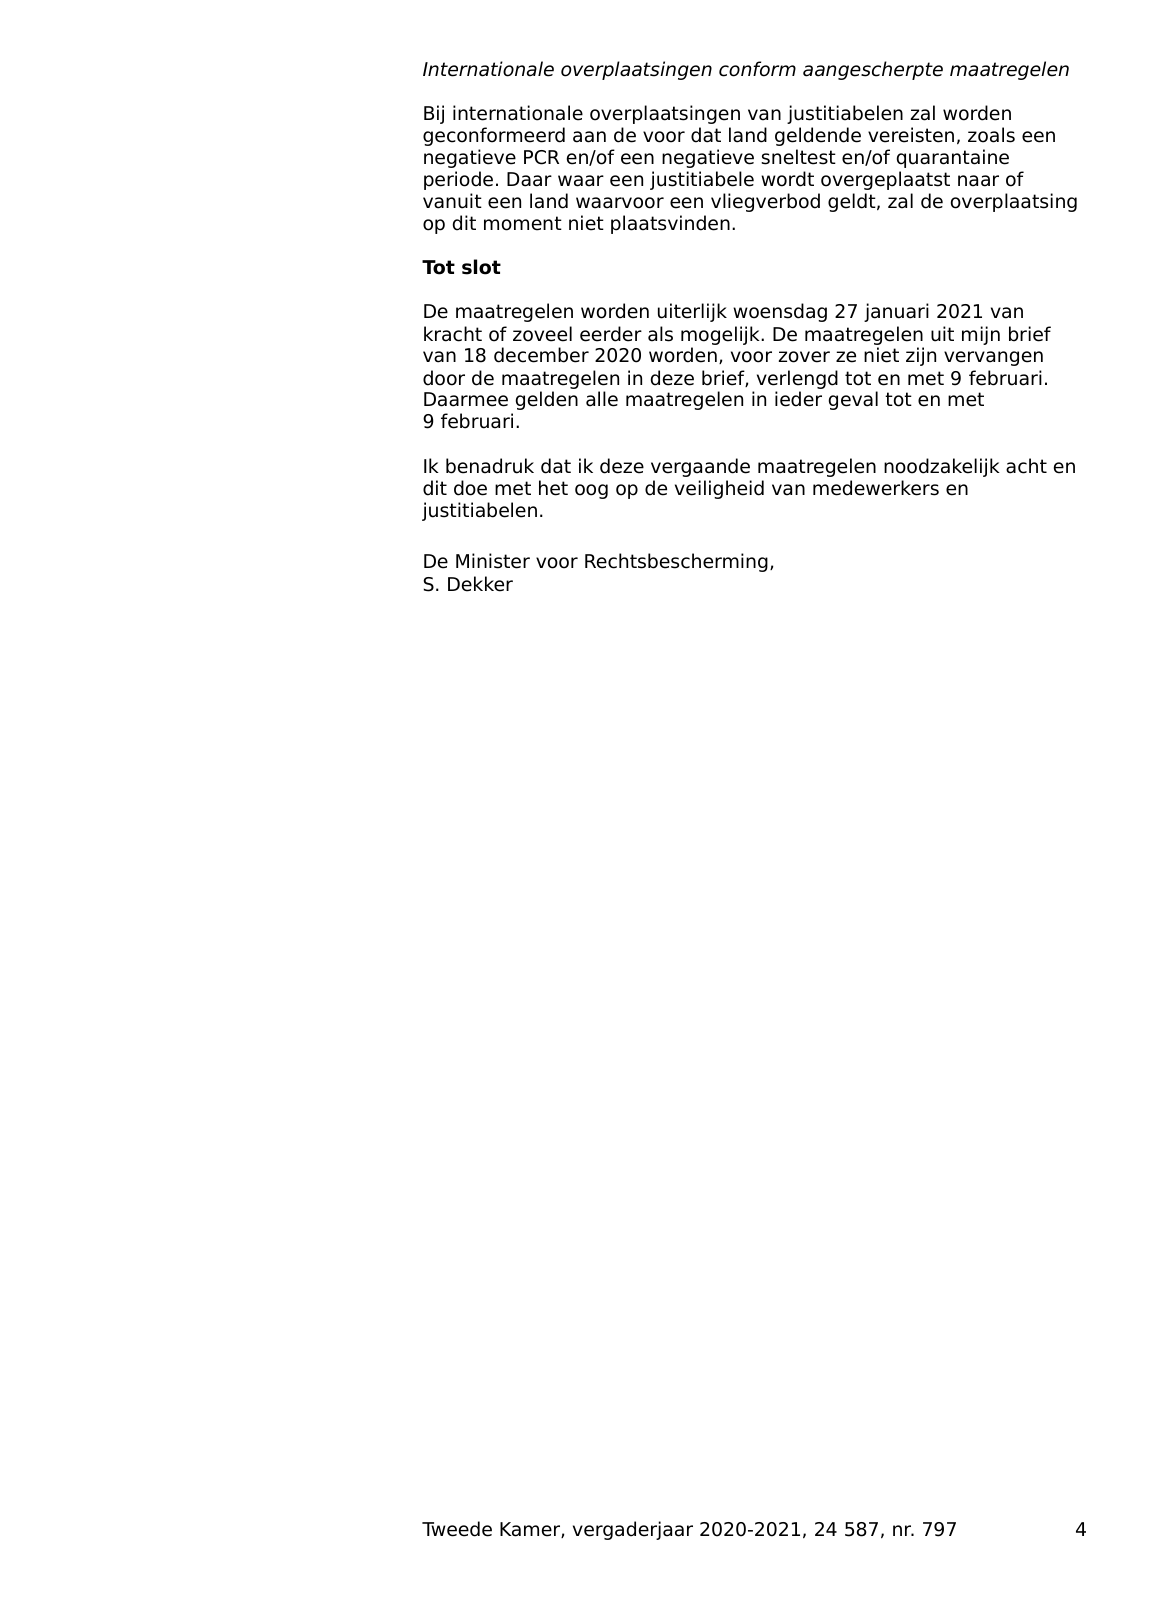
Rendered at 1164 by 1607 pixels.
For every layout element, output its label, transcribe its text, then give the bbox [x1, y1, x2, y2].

text Ik benadruk dat ik deze vergaande maatregelen noodzakelijk acht en dit doe met het oog op de veiligheid van medewerkers en justitiabelen. [422, 456, 1087, 521]
text Bij internationale overplaatsingen van justitiabelen zal worden geconformeerd aan de voor dat land geldende vereisten, zoals een negatieve PCR en/of een negatieve sneltest en/of quarantaine periode. Daar waar een justitiabele wordt overgeplaatst naar of vanuit een land waarvoor een vliegverbod geldt, zal de overplaatsing op dit moment niet plaatsvinden. [422, 103, 1087, 235]
subtitle Internationale overplaatsingen conform aangescherpte maatregelen [422, 59, 1087, 81]
text De Minister voor Rechtsbescherming, S. Dekker [422, 551, 1087, 595]
text De maatregelen worden uiterlijk woensdag 27 januari 2021 van kracht of zoveel eerder als mogelijk. De maatregelen uit mijn brief van 18 december 2020 worden, voor zover ze niet zijn vervangen door de maatregelen in deze brief, verlengd tot en met 9 februari. Daarmee gelden alle maatregelen in ieder geval tot en met 9 februari. [422, 301, 1087, 433]
subtitle Tot slot [422, 257, 1087, 279]
